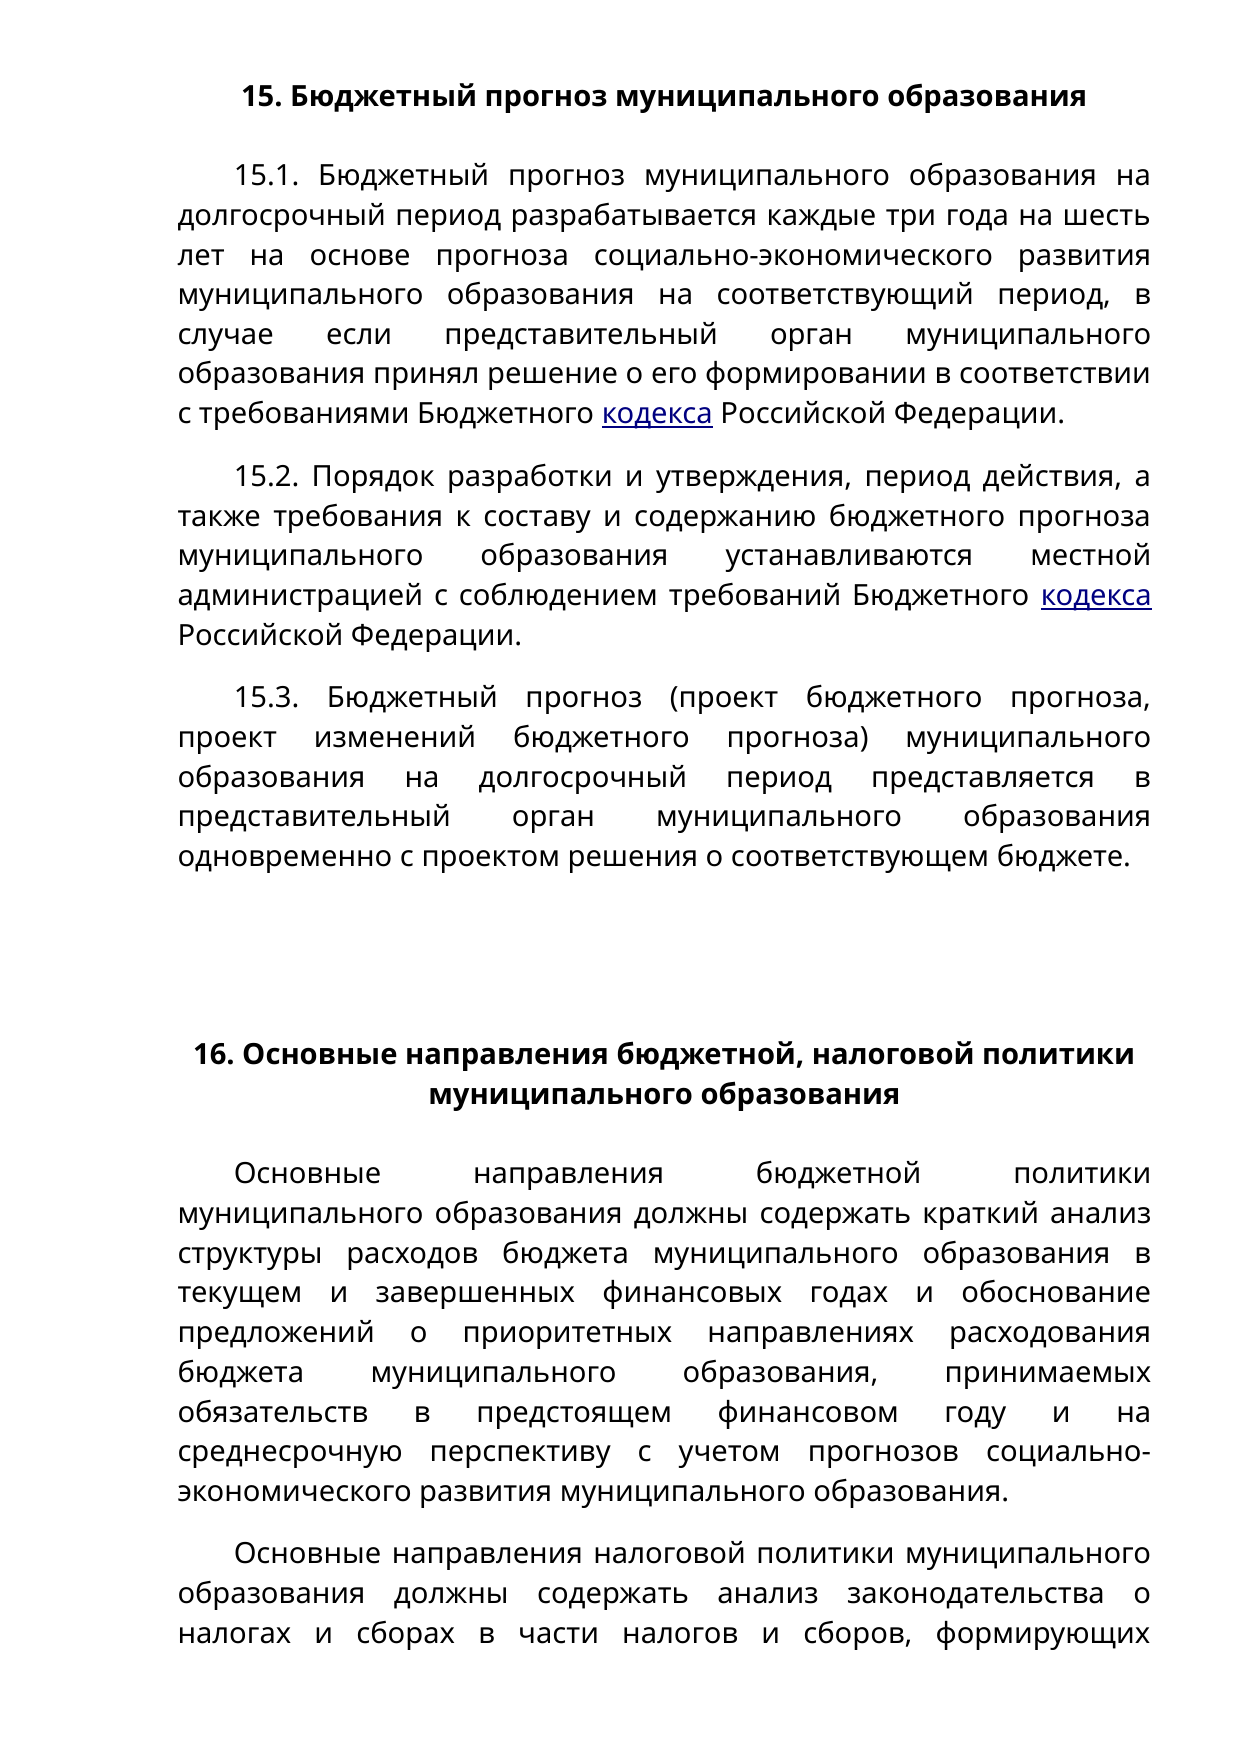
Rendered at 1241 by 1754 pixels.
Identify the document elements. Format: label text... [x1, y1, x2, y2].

text Основные направления налоговой политики муниципального образования должны содержать анализ законодательства о налогах и сборах в части налогов и сборов, формирующих [177, 1533, 1152, 1652]
text 15.2. Порядок разработки и утверждения, период действия, а также требования к составу и содержанию бюджетного прогноза муниципального образования устанавливаются местной администрацией с соблюдением требований Бюджетного кодекса Российской Федерации. [177, 455, 1152, 653]
text Основные направления бюджетной политики муниципального образования должны содержать краткий анализ структуры расходов бюджета муниципального образования в текущем и завершенных финансовых годах и обоснование предложений о приоритетных направлениях расходования бюджета муниципального образования, принимаемых обязательств в предстоящем финансовом году и на среднесрочную перспективу с учетом прогнозов социально-экономического развития муниципального образования. [177, 1153, 1152, 1510]
title муниципального образования [177, 1073, 1152, 1113]
text 15.3. Бюджетный прогноз (проект бюджетного прогноза, проект изменений бюджетного прогноза) муниципального образования на долгосрочный период представляется в представительный орган муниципального образования одновременно с проектом решения о соответствующем бюджете. [177, 676, 1152, 875]
title 15. Бюджетный прогноз муниципального образования [177, 75, 1152, 115]
title 16. Основные направления бюджетной, налоговой политики [177, 1034, 1152, 1073]
text 15.1. Бюджетный прогноз муниципального образования на долгосрочный период разрабатывается каждые три года на шесть лет на основе прогноза социально-экономического развития муниципального образования на соответствующий период, в случае если представительный орган муниципального образования принял решение о его формировании в соответствии с требованиями Бюджетного кодекса Российской Федерации. [177, 154, 1152, 432]
